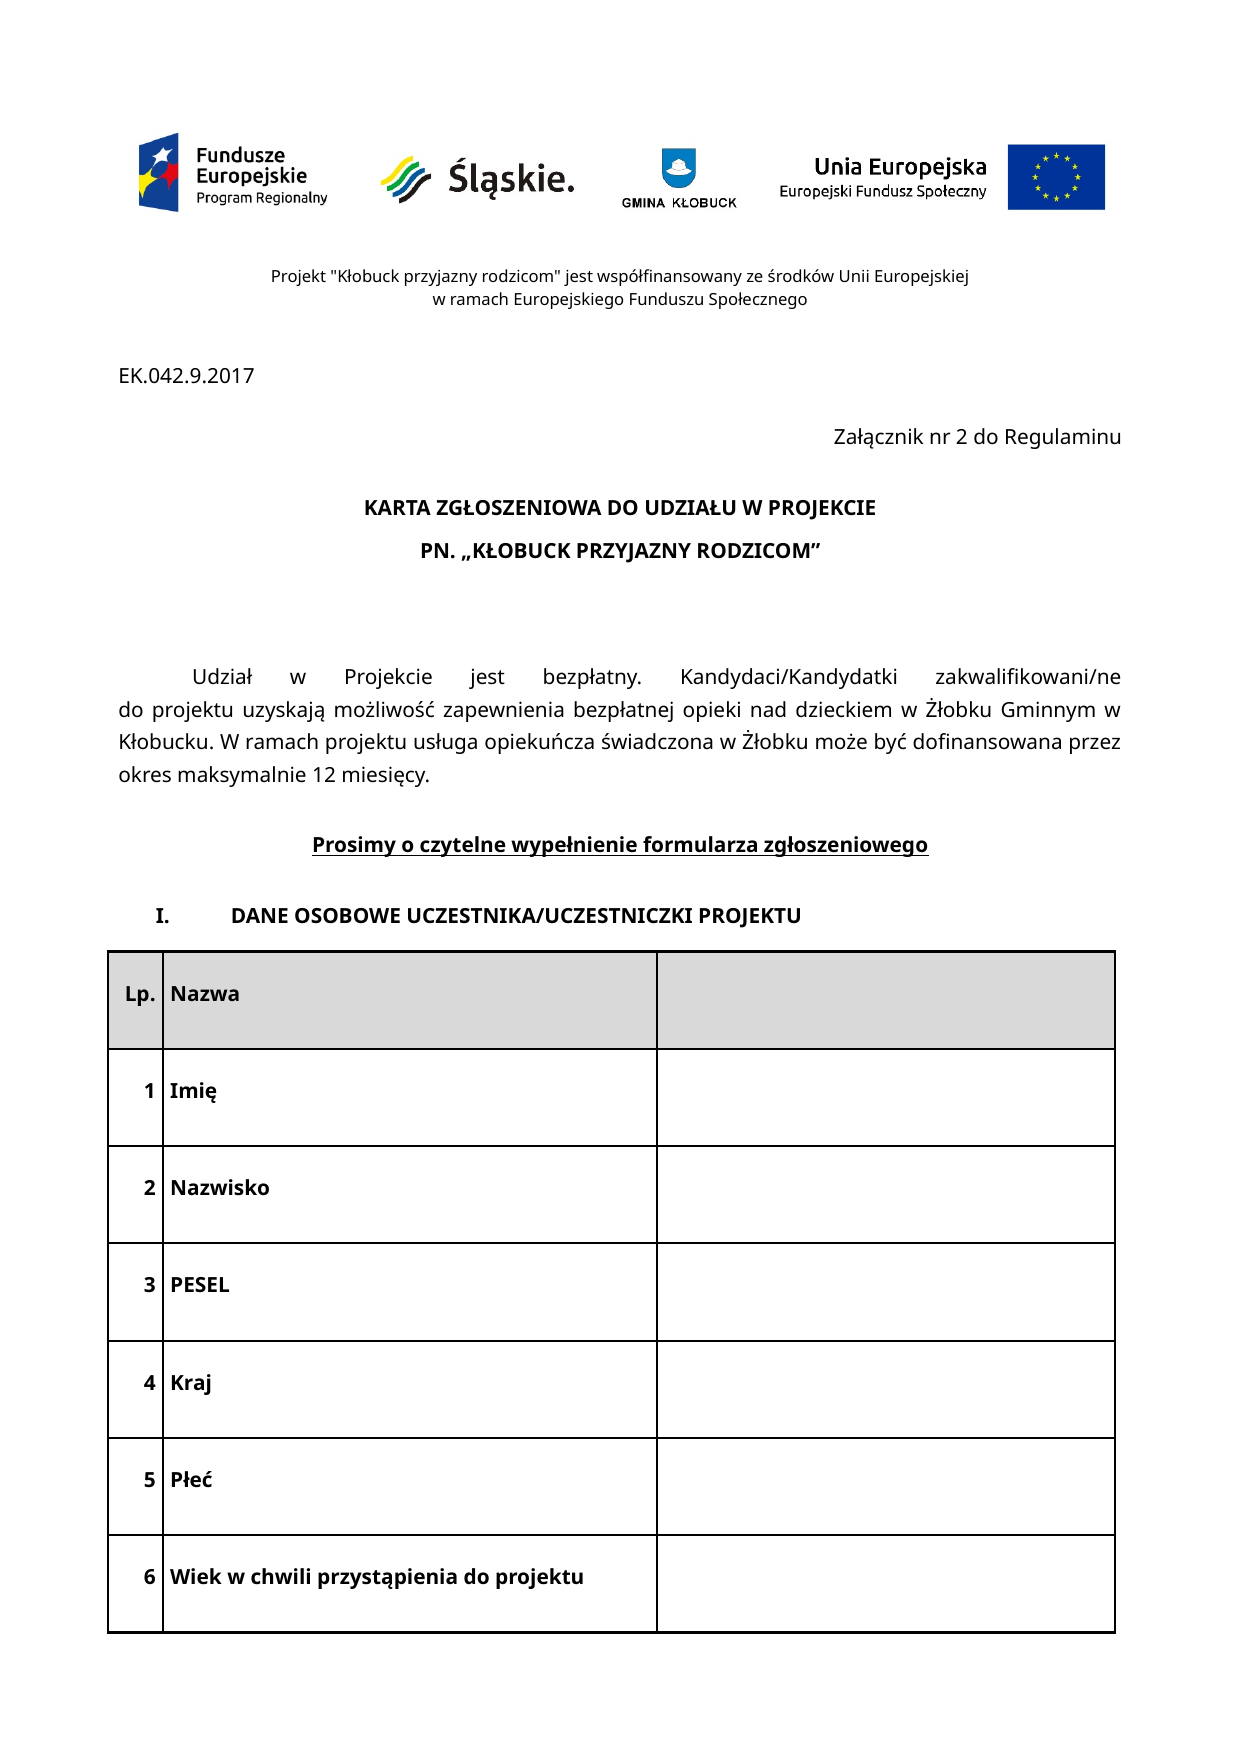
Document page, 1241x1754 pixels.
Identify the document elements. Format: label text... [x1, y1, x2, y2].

table_cell [658, 1147, 1114, 1242]
table_cell 2 [109, 1147, 162, 1242]
text Udział w Projekcie jest bezpłatny. Kandydaci/Kandydatki zakwalifikowani/ne do projektu uzyskają możliwość zapewnienia bezpłatnej opieki nad dzieckiem w Żłobku Gminnym w Kłobucku. W ramach projektu usługa opiekuńcza świadczona w Żłobku może być dofinansowana przez okres maksymalnie 12 miesięcy. [118, 662, 1122, 788]
table_cell 6 [109, 1536, 162, 1631]
table_cell 3 [109, 1244, 162, 1339]
table_cell Kraj [164, 1342, 656, 1437]
table_cell [658, 1050, 1114, 1145]
table_cell Nazwisko [164, 1147, 656, 1242]
text Prosimy o czytelne wypełnienie formularza zgłoszeniowego [118, 831, 1122, 859]
table_header Nazwa [164, 953, 656, 1048]
text KARTA ZGŁOSZENIOWA DO UDZIAŁU W PROJEKCIE PN. „KŁOBUCK PRZYJAZNY RODZICOM” [118, 493, 1122, 564]
table_cell PESEL [164, 1244, 656, 1339]
table_cell Imię [164, 1050, 656, 1145]
table_cell Płeć [164, 1439, 656, 1534]
text EK.042.9.2017 [118, 361, 1122, 390]
table_cell Wiek w chwili przystąpienia do projektu [164, 1536, 656, 1631]
table_header [658, 953, 1114, 1048]
list DANE OSOBOWE UCZESTNIKA/UCZESTNICZKI PROJEKTU [156, 901, 1122, 929]
text Projekt "Kłobuck przyjazny rodzicom" jest współfinansowany ze środków Unii Europejskiej [118, 264, 1122, 287]
table_cell 1 [109, 1050, 162, 1145]
table_cell [658, 1439, 1114, 1534]
table_cell [658, 1244, 1114, 1339]
table_cell 4 [109, 1342, 162, 1437]
text w ramach Europejskiego Funduszu Społecznego [118, 287, 1122, 310]
text Załącznik nr 2 do Regulaminu [118, 421, 1122, 451]
table_cell [658, 1536, 1114, 1631]
table_cell 5 [109, 1439, 162, 1534]
table_header Lp. [109, 953, 162, 1048]
table_cell [658, 1342, 1114, 1437]
